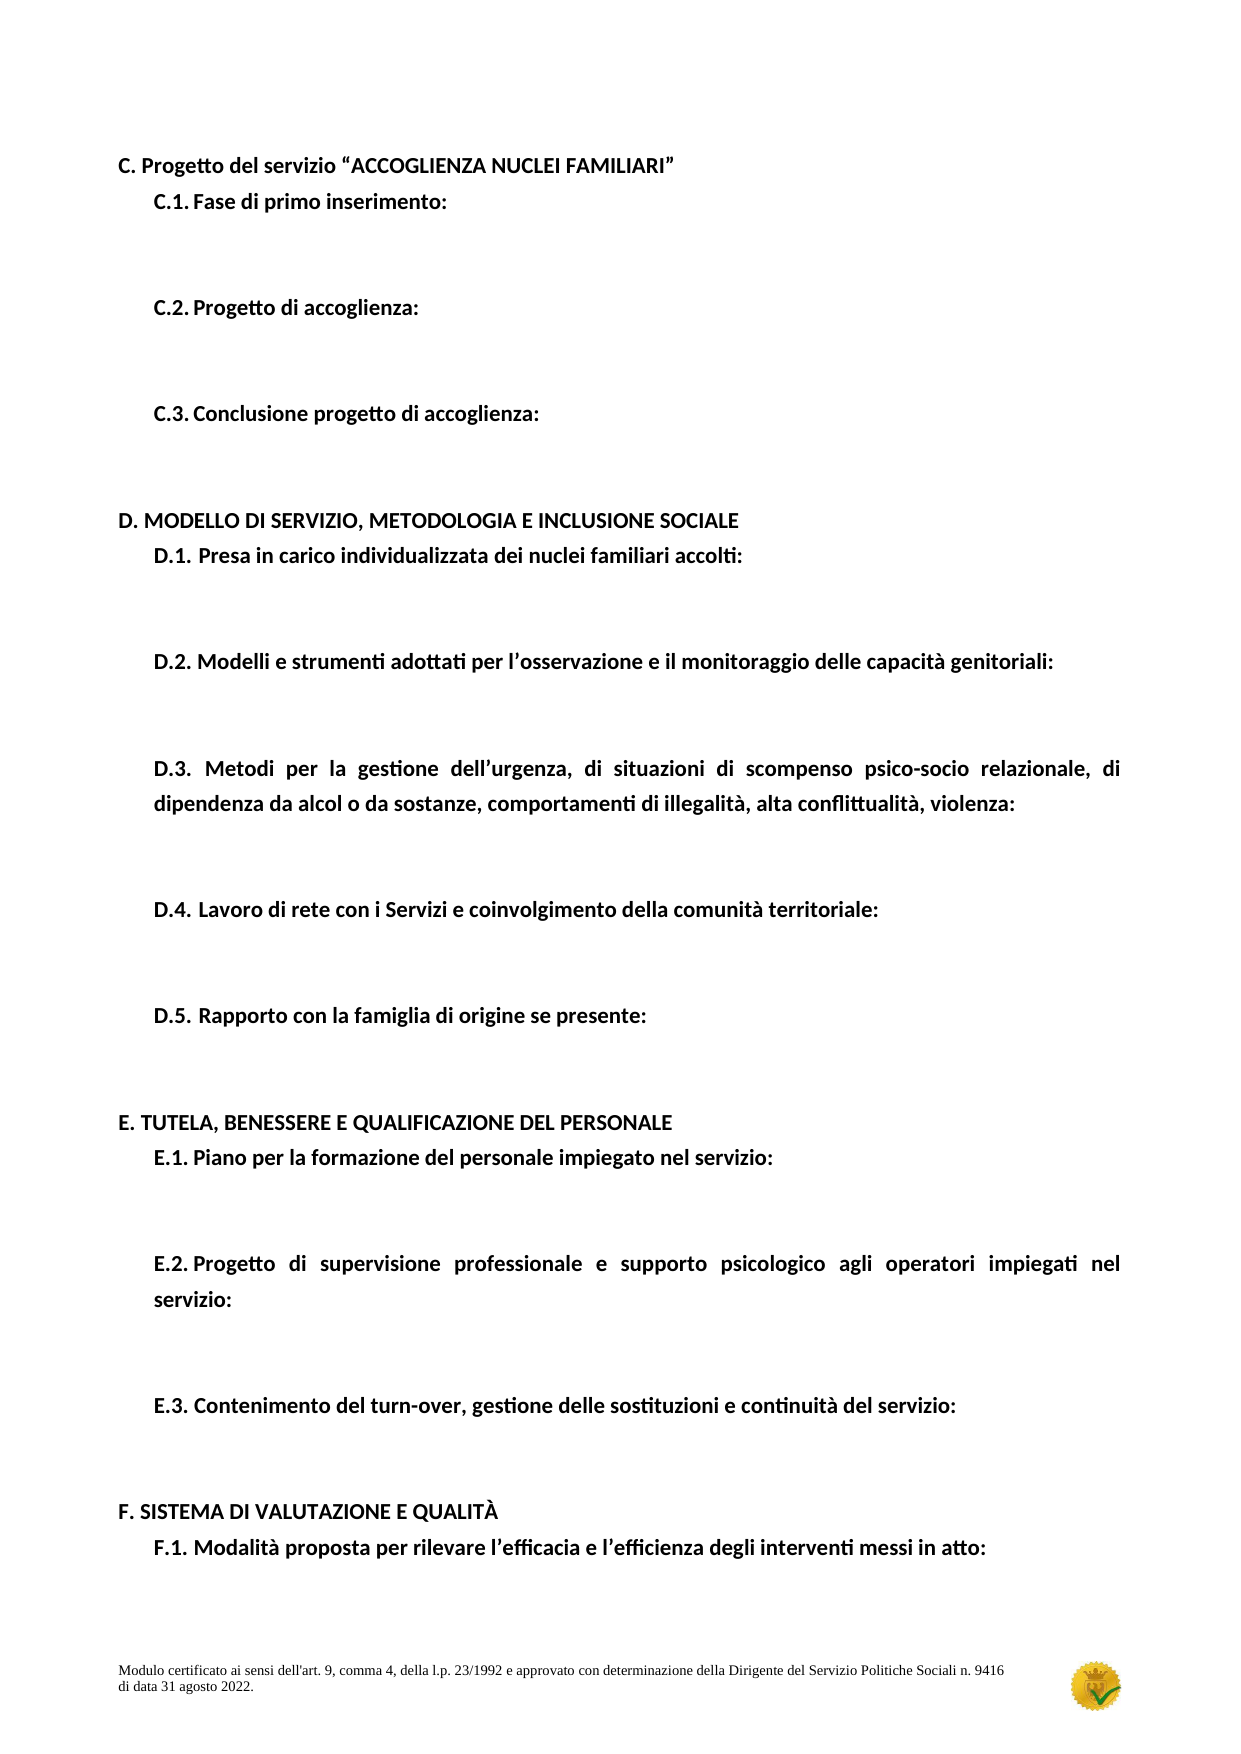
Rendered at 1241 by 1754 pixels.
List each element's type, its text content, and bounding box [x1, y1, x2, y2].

picture [1070, 1661, 1123, 1711]
text D.3. Metodi per la gestione dell’urgenza, di situazioni di scompenso psico-socio relazionale, di dipendenza da alcol o da sostanze, comportamenti di illegalità, alta conflittualità, violenza: [153, 748, 1122, 818]
list C. Progetto del servizio “ACCOGLIENZA NUCLEI FAMILIARI” [118, 146, 1122, 181]
text D.5. Rapporto con la famiglia di origine se presente: [153, 996, 1122, 1031]
text C.3. Conclusione progetto di accoglienza: [153, 393, 1122, 429]
text E. TUTELA, BENESSERE E QUALIFICAZIONE DEL PERSONALE [118, 1102, 1122, 1137]
text D.4. Lavoro di rete con i Servizi e coinvolgimento della comunità territoriale: [153, 889, 1122, 925]
text E.2. Progetto di supervisione professionale e supporto psicologico agli operatori impiegati nel servizio: [153, 1243, 1122, 1314]
text D.2. Modelli e strumenti adottati per l’osservazione e il monitoraggio delle capacità genitoriali: [153, 641, 1134, 677]
list D. MODELLO DI SERVIZIO, METODOLOGIA E INCLUSIONE SOCIALE [118, 500, 1122, 535]
text C.1. Fase di primo inserimento: [153, 181, 1122, 216]
text F. SISTEMA DI VALUTAZIONE E QUALITÀ [118, 1491, 1122, 1527]
text E.3. Contenimento del turn-over, gestione delle sostituzioni e continuità del servizio: [153, 1385, 1122, 1421]
text F.1. Modalità proposta per rilevare l’efficacia e l’efficienza degli interventi messi in atto: [153, 1527, 1122, 1562]
text E.1. Piano per la formazione del personale impiegato nel servizio: [153, 1137, 1122, 1173]
text C.2. Progetto di accoglienza: [153, 287, 1122, 323]
text D.1. Presa in carico individualizzata dei nuclei familiari accolti: [153, 535, 1122, 571]
